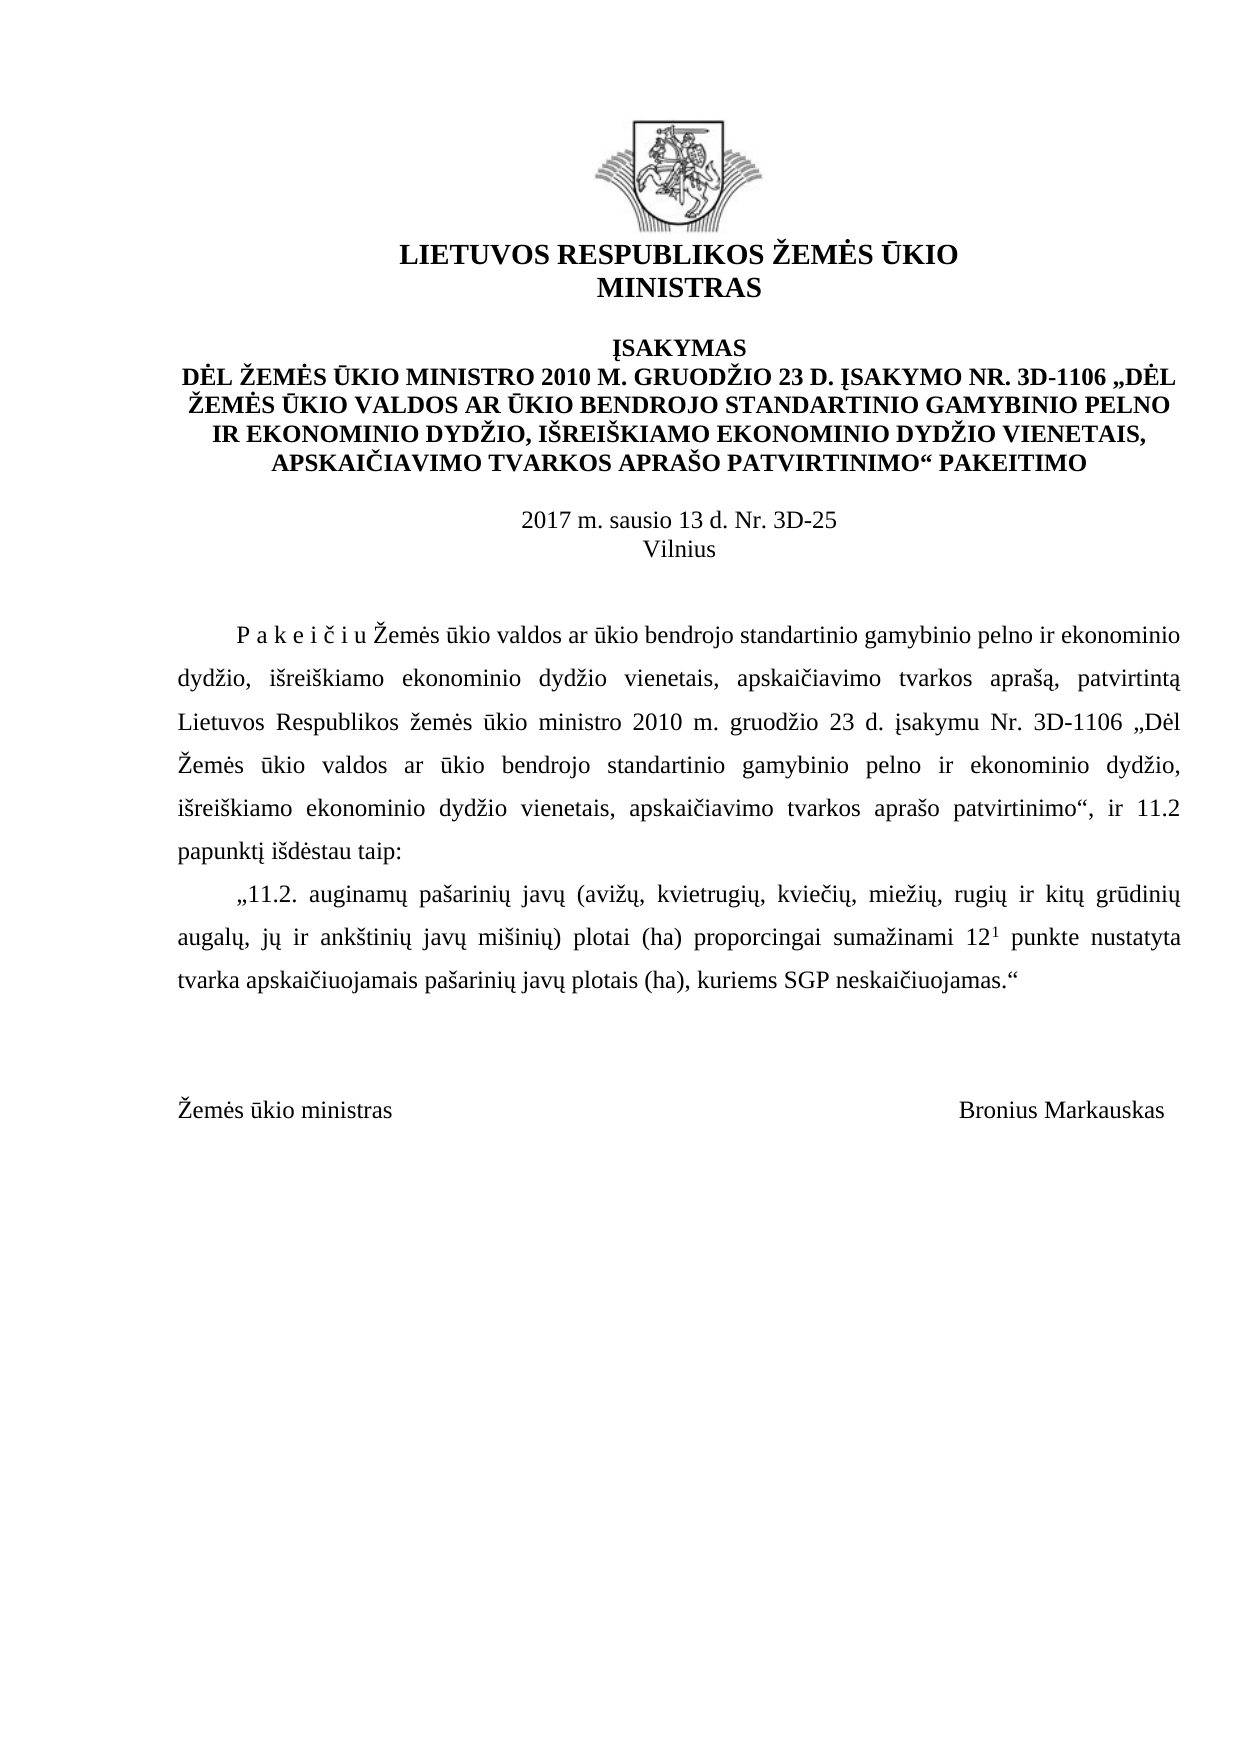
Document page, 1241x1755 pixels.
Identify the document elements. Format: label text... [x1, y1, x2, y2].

text DĖL žemės ūkio ministro 2010 m. gruodžio 23 d. įsakymo Nr. 3D-1106 „Dėl Žemės ūkio valdos ar ūkio bendrojo standartinio gamybinio pelno ir ekonominio dydžio, išreiškiamo ekonominio dydžio vienetais, apskaičiavimo tvarkos aprašo patvirtinimo“ pakeitimo [177, 362, 1181, 477]
text ĮSAKYMAS [177, 333, 1181, 362]
text Žemės ūkio ministras Bronius Markauskas [177, 1095, 1181, 1123]
text MINISTRAS [177, 271, 1181, 304]
text 2017 m. sausio 13 d. Nr. 3D-25 [177, 505, 1181, 534]
text Vilnius [177, 534, 1181, 563]
text P a k e i č i u Žemės ūkio valdos ar ūkio bendrojo standartinio gamybinio pelno ir ekonominio dydžio, išreiškiamo ekonominio dydžio vienetais, apskaičiavimo tvarkos aprašą, patvirtintą Lietuvos Respublikos žemės ūkio ministro 2010 m. gruodžio 23 d. įsakymu Nr. 3D-1106 „Dėl Žemės ūkio valdos ar ūkio bendrojo standartinio gamybinio pelno ir ekonominio dydžio, išreiškiamo ekonominio dydžio vienetais, apskaičiavimo tvarkos aprašo patvirtinimo“, ir 11.2 papunktį išdėstau taip: [177, 620, 1181, 865]
text LIETUVOS RESPUBLIKOS ŽEMĖS ŪKIO [177, 237, 1181, 271]
text „11.2. auginamų pašarinių javų (avižų, kvietrugių, kviečių, miežių, rugių ir kitų grūdinių augalų, jų ir ankštinių javų mišinių) plotai (ha) proporcingai sumažinami 121 punkte nustatyta tvarka apskaičiuojamais pašarinių javų plotais (ha), kuriems SGP neskaičiuojamas.“ [177, 879, 1181, 994]
